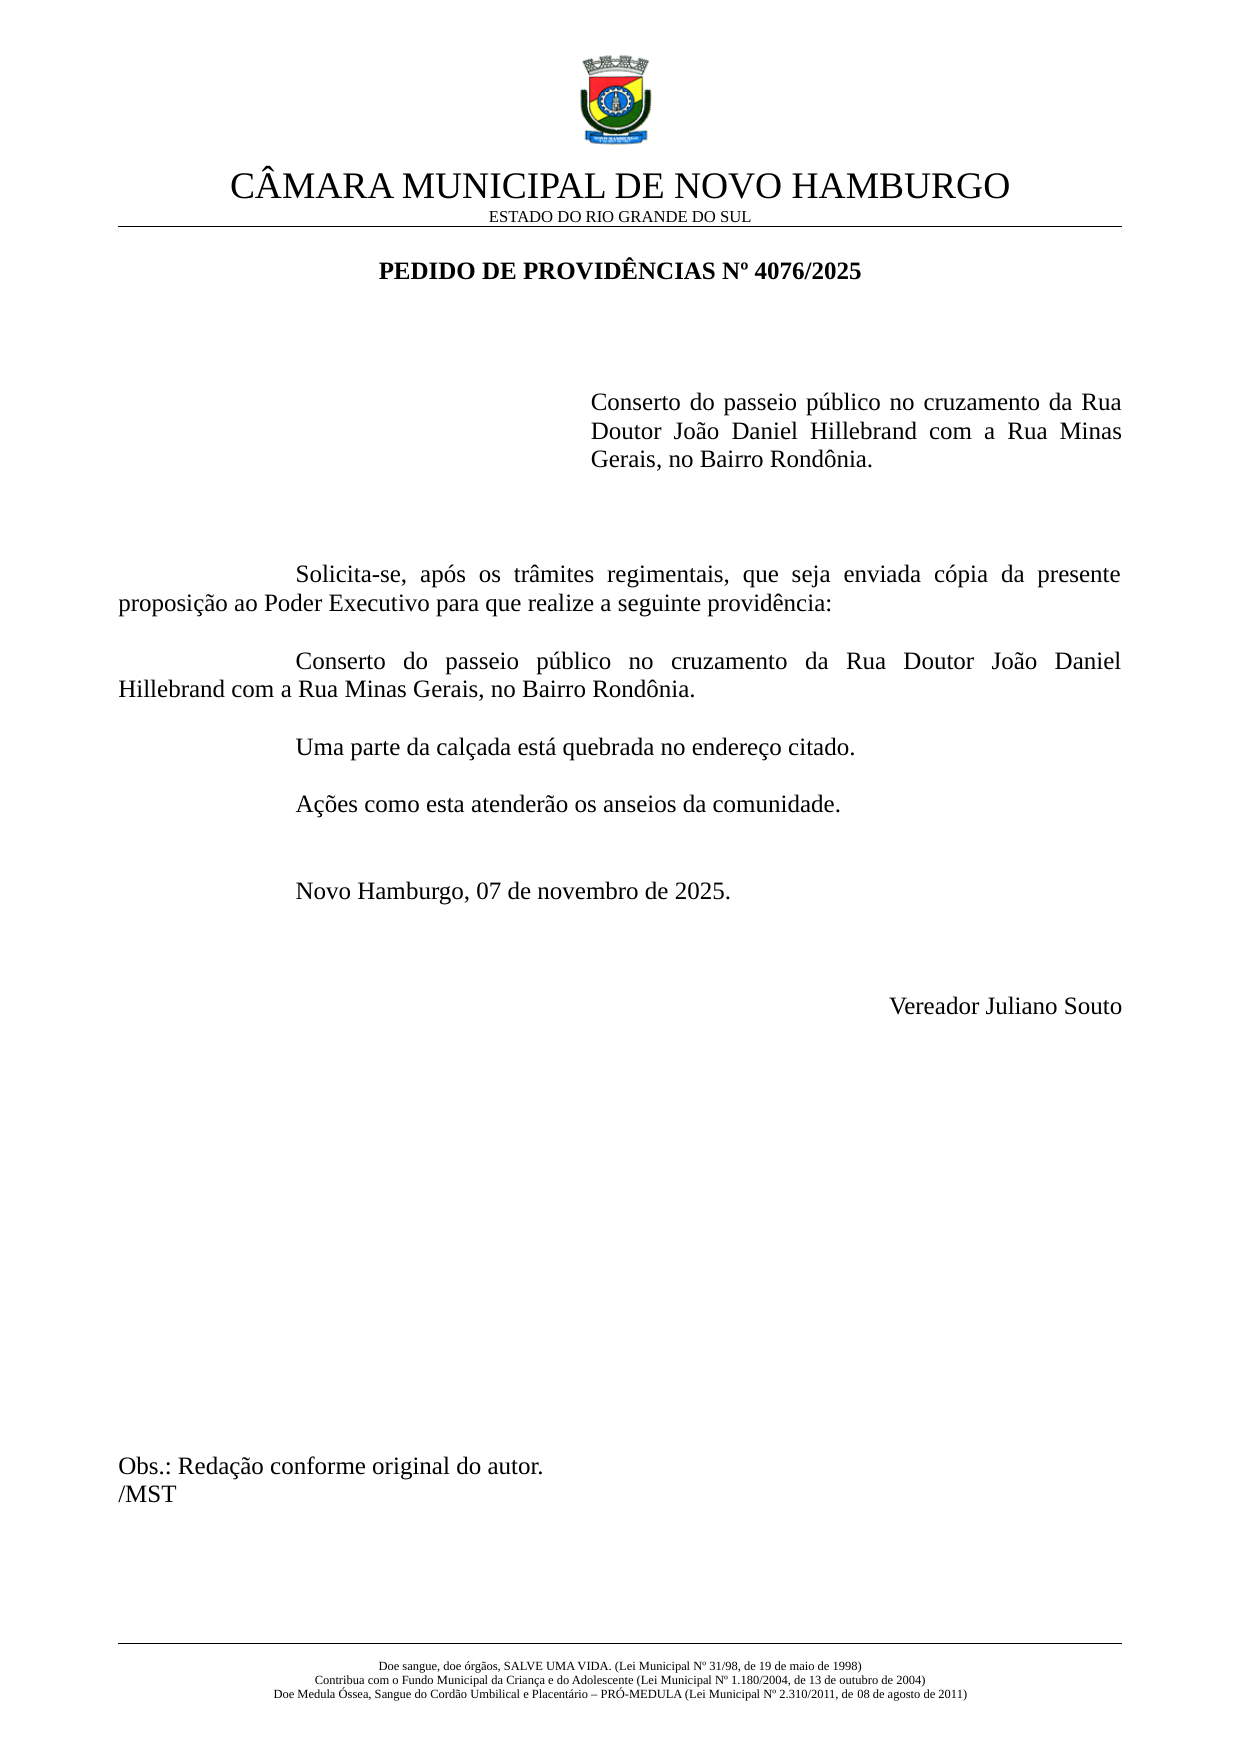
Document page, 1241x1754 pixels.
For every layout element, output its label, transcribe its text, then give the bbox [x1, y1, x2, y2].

text Uma parte da calçada está quebrada no endereço citado. [118, 732, 1122, 761]
list Conserto do passeio público no cruzamento da Rua Doutor João Daniel Hillebrand com a Rua Minas Gerais, no Bairro Rondônia. [591, 387, 1122, 473]
text Obs.: Redação conforme original do autor. [118, 1451, 1122, 1479]
text PEDIDO DE PROVIDÊNCIAS Nº 4076/2025 [118, 256, 1122, 285]
picture [574, 48, 655, 149]
text Solicita-se, após os trâmites regimentais, que seja enviada cópia da presente proposição ao Poder Executivo para que realize a seguinte providência: [118, 559, 1122, 617]
text Ações como esta atenderão os anseios da comunidade. [118, 789, 1122, 818]
text Conserto do passeio público no cruzamento da Rua Doutor João Daniel Hillebrand com a Rua Minas Gerais, no Bairro Rondônia. [118, 646, 1122, 703]
text Vereador Juliano Souto [118, 991, 1122, 1019]
text Novo Hamburgo, 07 de novembro de 2025. [118, 876, 1122, 904]
text /MST [118, 1479, 1122, 1508]
